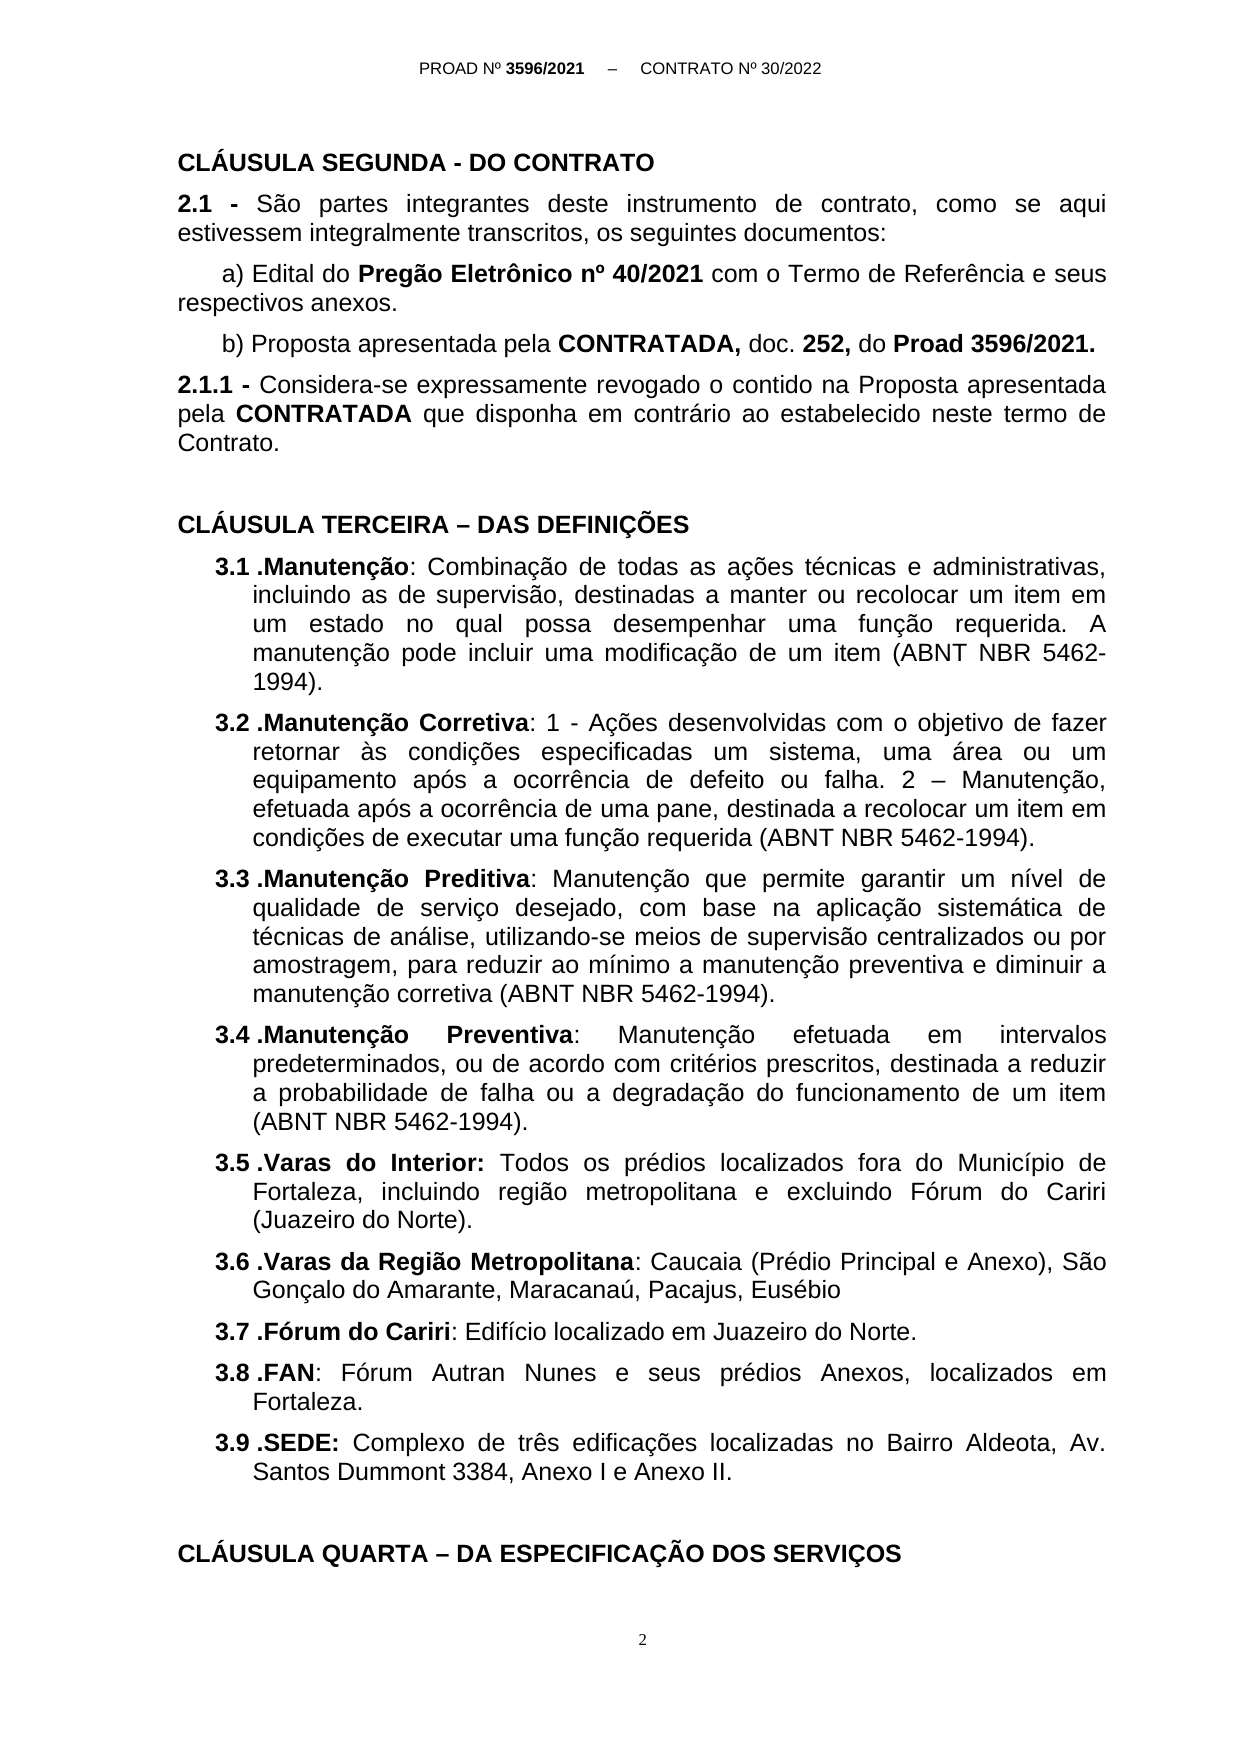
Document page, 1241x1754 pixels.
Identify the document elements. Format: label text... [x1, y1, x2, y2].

list Varas do Interior: Todos os prédios localizados fora do Município de Fortaleza, incluindo região metropolitana e excluindo Fórum do Cariri (Juazeiro do Norte). [215, 1148, 1107, 1234]
list Manutenção: Combinação de todas as ações técnicas e administrativas, incluindo as de supervisão, destinadas a manter ou recolocar um item em um estado no qual possa desempenhar uma função requerida. A manutenção pode incluir uma modificação de um item (ABNT NBR 5462-1994). [215, 551, 1107, 695]
text a) Edital do Pregão Eletrônico nº 40/2021 com o Termo de Referência e seus respectivos anexos. [177, 259, 1107, 316]
list Fórum do Cariri: Edifício localizado em Juazeiro do Norte. [215, 1316, 1107, 1345]
list SEDE: Complexo de três edificações localizadas no Bairro Aldeota, Av. Santos Dummont 3384, Anexo I e Anexo II. [215, 1428, 1107, 1485]
list Manutenção Corretiva: 1 - Ações desenvolvidas com o objetivo de fazer retornar às condições especificadas um sistema, uma área ou um equipamento após a ocorrência de defeito ou falha. 2 – Manutenção, efetuada após a ocorrência de uma pane, destinada a recolocar um item em condições de executar uma função requerida (ABNT NBR 5462-1994). [215, 708, 1107, 851]
list FAN: Fórum Autran Nunes e seus prédios Anexos, localizados em Fortaleza. [215, 1358, 1107, 1415]
text 2.1.1 - Considera-se expressamente revogado o contido na Proposta apresentada pela CONTRATADA que disponha em contrário ao estabelecido neste termo de Contrato. [177, 370, 1107, 456]
list Varas da Região Metropolitana: Caucaia (Prédio Principal e Anexo), São Gonçalo do Amarante, Maracanaú, Pacajus, Eusébio [215, 1246, 1107, 1304]
text CLÁUSULA TERCEIRA – DAS DEFINIÇÕES [177, 510, 1107, 539]
list Manutenção Preditiva: Manutenção que permite garantir um nível de qualidade de serviço desejado, com base na aplicação sistemática de técnicas de análise, utilizando-se meios de supervisão centralizados ou por amostragem, para reduzir ao mínimo a manutenção preventiva e diminuir a manutenção corretiva (ABNT NBR 5462-1994). [215, 864, 1107, 1008]
list Manutenção Preventiva: Manutenção efetuada em intervalos predeterminados, ou de acordo com critérios prescritos, destinada a reduzir a probabilidade de falha ou a degradação do funcionamento de um item (ABNT NBR 5462-1994). [215, 1020, 1107, 1135]
text 2.1 - São partes integrantes deste instrumento de contrato, como se aqui estivessem integralmente transcritos, os seguintes documentos: [177, 189, 1107, 246]
text CLÁUSULA SEGUNDA - DO CONTRATO [177, 148, 1107, 176]
text CLÁUSULA QUARTA – DA ESPECIFICAÇÃO DOS SERVIÇOS [177, 1539, 1107, 1568]
text b) Proposta apresentada pela CONTRATADA, doc. 252, do Proad 3596/2021. [177, 329, 1107, 358]
